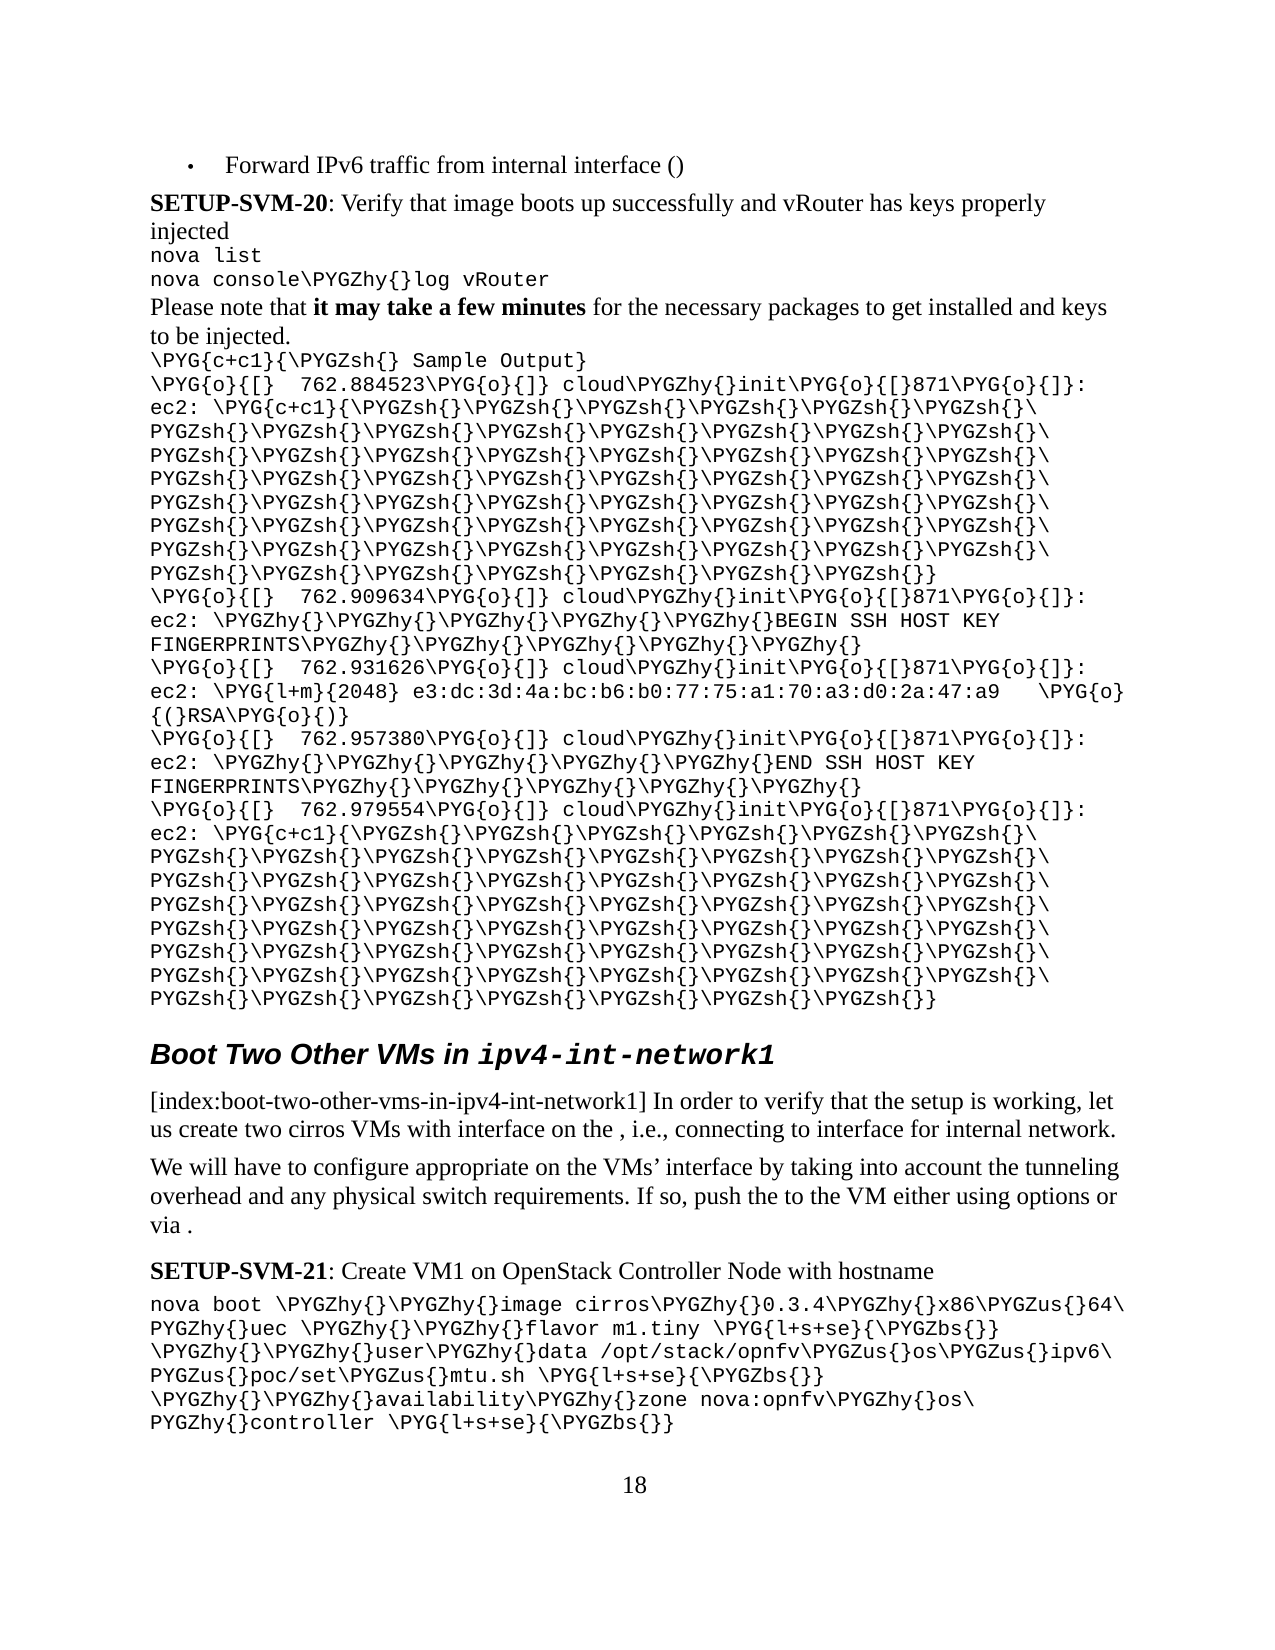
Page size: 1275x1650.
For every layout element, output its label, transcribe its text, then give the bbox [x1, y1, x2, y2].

text SETUP-SVM-21: Create VM1 on OpenStack Controller Node with hostname [150, 1256, 1125, 1285]
subtitle Boot Two Other VMs in ipv4-int-network1 [150, 1037, 1125, 1073]
text We will have to configure appropriate on the VMs’ interface by taking into account the tunneling overhead and any physical switch requirements. If so, push the to the VM either using options or via . [150, 1152, 1125, 1238]
text \PYG{o}{[} 762.979554\PYG{o}{]} cloud\PYGZhy{}init\PYG{o}{[}871\PYG{o}{]}: ec2: \PYG{c+c1}{\PYGZsh{}\PYGZsh{}\PYGZsh{}\PYGZsh{}\PYGZsh{}\PYGZsh{}\PYGZsh{}\PYGZsh{}\PYGZsh{}\PYGZsh{}\PYGZsh{}\PYGZsh{}\PYGZsh{}\PYGZsh{}\PYGZsh{}\PYGZsh{}\PYGZsh{}\PYGZsh{}\PYGZsh{}\PYGZsh{}\PYGZsh{}\PYGZsh{}\PYGZsh{}\PYGZsh{}\PYGZsh{}\PYGZsh{}\PYGZsh{}\PYGZsh{}\PYGZsh{}\PYGZsh{}\PYGZsh{}\PYGZsh{}\PYGZsh{}\PYGZsh{}\PYGZsh{}\PYGZsh{}\PYGZsh{}\PYGZsh{}\PYGZsh{}\PYGZsh{}\PYGZsh{}\PYGZsh{}\PYGZsh{}\PYGZsh{}\PYGZsh{}\PYGZsh{}\PYGZsh{}\PYGZsh{}\PYGZsh{}\PYGZsh{}\PYGZsh{}\PYGZsh{}\PYGZsh{}\PYGZsh{}\PYGZsh{}\PYGZsh{}\PYGZsh{}\PYGZsh{}\PYGZsh{}\PYGZsh{}\PYGZsh{}} [150, 799, 1125, 1012]
text nova list [150, 245, 1125, 269]
text \PYG{o}{[} 762.931626\PYG{o}{]} cloud\PYGZhy{}init\PYG{o}{[}871\PYG{o}{]}: ec2: \PYG{l+m}{2048} e3:dc:3d:4a:bc:b6:b0:77:75:a1:70:a3:d0:2a:47:a9 \PYG{o}{(}RSA\PYG{o}{)} [150, 657, 1125, 728]
text \PYG{o}{[} 762.909634\PYG{o}{]} cloud\PYGZhy{}init\PYG{o}{[}871\PYG{o}{]}: ec2: \PYGZhy{}\PYGZhy{}\PYGZhy{}\PYGZhy{}\PYGZhy{}BEGIN SSH HOST KEY FINGERPRINTS\PYGZhy{}\PYGZhy{}\PYGZhy{}\PYGZhy{}\PYGZhy{} [150, 586, 1125, 657]
text SETUP-SVM-20: Verify that image boots up successfully and vRouter has keys properly injected [150, 188, 1125, 245]
text \PYGZhy{}\PYGZhy{}user\PYGZhy{}data /opt/stack/opnfv\PYGZus{}os\PYGZus{}ipv6\PYGZus{}poc/set\PYGZus{}mtu.sh \PYG{l+s+se}{\PYGZbs{}} [150, 1341, 1125, 1389]
text \PYG{o}{[} 762.957380\PYG{o}{]} cloud\PYGZhy{}init\PYG{o}{[}871\PYG{o}{]}: ec2: \PYGZhy{}\PYGZhy{}\PYGZhy{}\PYGZhy{}\PYGZhy{}END SSH HOST KEY FINGERPRINTS\PYGZhy{}\PYGZhy{}\PYGZhy{}\PYGZhy{}\PYGZhy{} [150, 728, 1125, 799]
text nova console\PYGZhy{}log vRouter [150, 269, 1125, 292]
text \PYGZhy{}\PYGZhy{}availability\PYGZhy{}zone nova:opnfv\PYGZhy{}os\PYGZhy{}controller \PYG{l+s+se}{\PYGZbs{}} [150, 1389, 1125, 1436]
text [index:boot-two-other-vms-in-ipv4-int-network1] In order to verify that the setup is working, let us create two cirros VMs with interface on the , i.e., connecting to interface for internal network. [150, 1086, 1125, 1143]
text \PYG{o}{[} 762.884523\PYG{o}{]} cloud\PYGZhy{}init\PYG{o}{[}871\PYG{o}{]}: ec2: \PYG{c+c1}{\PYGZsh{}\PYGZsh{}\PYGZsh{}\PYGZsh{}\PYGZsh{}\PYGZsh{}\PYGZsh{}\PYGZsh{}\PYGZsh{}\PYGZsh{}\PYGZsh{}\PYGZsh{}\PYGZsh{}\PYGZsh{}\PYGZsh{}\PYGZsh{}\PYGZsh{}\PYGZsh{}\PYGZsh{}\PYGZsh{}\PYGZsh{}\PYGZsh{}\PYGZsh{}\PYGZsh{}\PYGZsh{}\PYGZsh{}\PYGZsh{}\PYGZsh{}\PYGZsh{}\PYGZsh{}\PYGZsh{}\PYGZsh{}\PYGZsh{}\PYGZsh{}\PYGZsh{}\PYGZsh{}\PYGZsh{}\PYGZsh{}\PYGZsh{}\PYGZsh{}\PYGZsh{}\PYGZsh{}\PYGZsh{}\PYGZsh{}\PYGZsh{}\PYGZsh{}\PYGZsh{}\PYGZsh{}\PYGZsh{}\PYGZsh{}\PYGZsh{}\PYGZsh{}\PYGZsh{}\PYGZsh{}\PYGZsh{}\PYGZsh{}\PYGZsh{}\PYGZsh{}\PYGZsh{}\PYGZsh{}\PYGZsh{}} [150, 374, 1125, 586]
list Forward IPv6 traffic from internal interface () [187, 150, 1125, 179]
text nova boot \PYGZhy{}\PYGZhy{}image cirros\PYGZhy{}0.3.4\PYGZhy{}x86\PYGZus{}64\PYGZhy{}uec \PYGZhy{}\PYGZhy{}flavor m1.tiny \PYG{l+s+se}{\PYGZbs{}} [150, 1294, 1125, 1341]
text \PYG{c+c1}{\PYGZsh{} Sample Output} [150, 350, 1125, 374]
text Please note that it may take a few minutes for the necessary packages to get installed and keys to be injected. [150, 292, 1125, 350]
